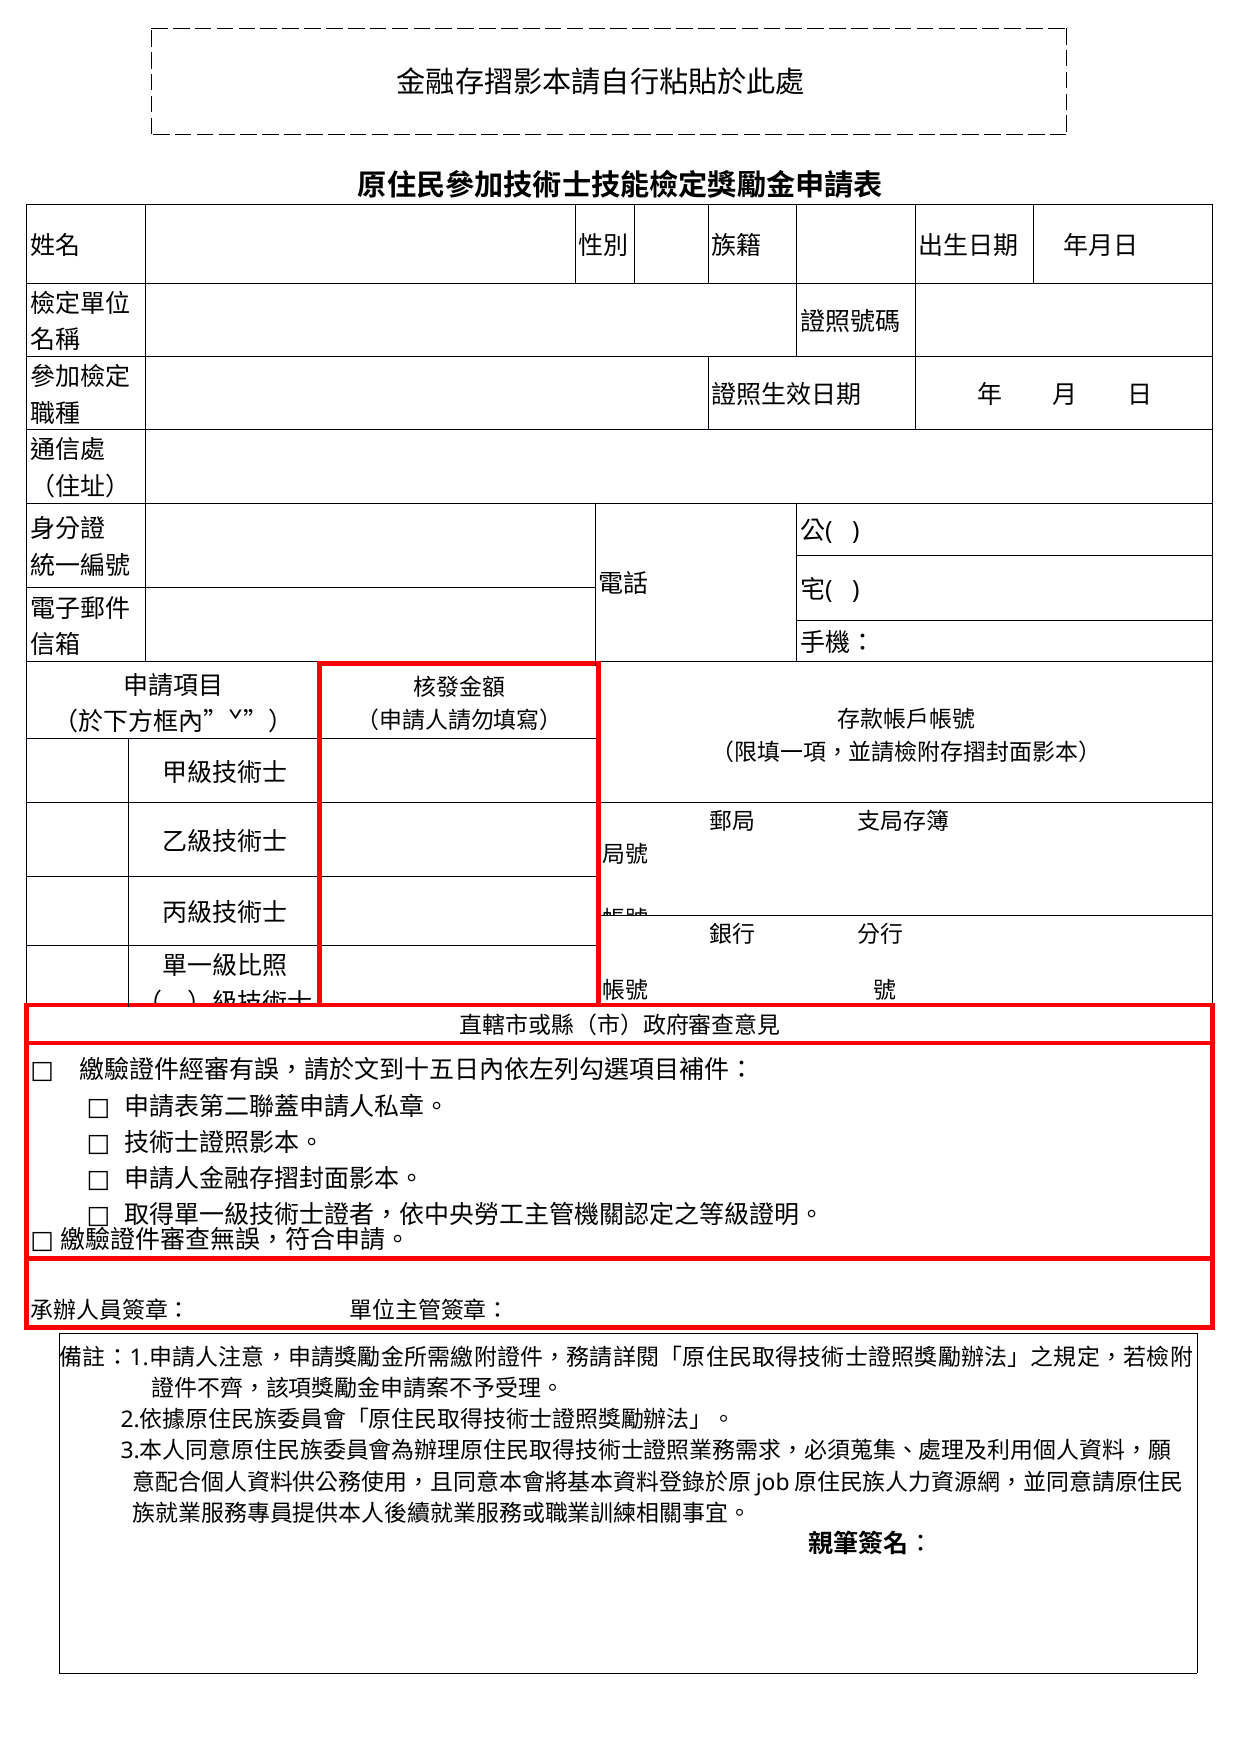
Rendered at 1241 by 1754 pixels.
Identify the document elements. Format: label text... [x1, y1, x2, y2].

table_cell 存款帳戶帳號 （限填一項，並請檢附存摺封面影本） [601, 662, 1212, 802]
table_cell 繳驗證件經審有誤，請於文到十五日內依左列勾選項目補件： 申請表第二聯蓋申請人私章。 技術士證照影本。 申請人金融存摺封面影本。 取得單一級技術士證者，依中央勞工主管機關認定之等級證明。 □ 繳驗證件審查無誤，符合申請。 [29, 1045, 1210, 1256]
table_cell 通信處 （住址） [27, 430, 145, 503]
table_cell 核發金額 （申請人請勿填寫） [322, 666, 596, 738]
table_cell 公( ) [797, 504, 1212, 555]
text 金融存摺影本請自行粘貼於此處 [166, 59, 1035, 101]
table_header [635, 205, 708, 283]
text 原住民參加技術士技能檢定獎勵金申請表 [59, 161, 1181, 203]
table_cell 檢定單位名稱 [27, 284, 145, 356]
table_header [146, 205, 575, 283]
table_cell 電話 [596, 504, 796, 661]
table_header 族籍 [709, 205, 796, 283]
table_cell [322, 946, 596, 1003]
table_cell [146, 588, 595, 661]
table_cell 承辦人員簽章： 單位主管簽章： [29, 1261, 1210, 1325]
table_cell [27, 877, 128, 945]
table_header 性別 [576, 205, 634, 283]
table_cell [146, 504, 595, 587]
table_cell 申請項目 （於下方框內”ˇ”） [27, 662, 317, 738]
table_cell [27, 946, 128, 1003]
table_header 出生日期 [916, 205, 1033, 283]
text 備註：1.申請人注意，申請獎勵金所需繳附證件，務請詳閱「原住民取得技術士證照獎勵辦法」之規定，若檢附證件不齊，該項獎勵金申請案不予受理。 [60, 1340, 1197, 1403]
table_cell 郵局 支局存簿 局號 帳號 [601, 803, 1212, 915]
table_cell [916, 284, 1212, 356]
table_cell [146, 430, 1212, 503]
table_cell 身分證 統一編號 [27, 504, 145, 587]
table_cell [27, 803, 128, 876]
table_cell [322, 803, 596, 876]
table_cell 宅( ) [797, 556, 1212, 620]
text 2.依據原住民族委員會「原住民取得技術士證照獎勵辦法」。 [120, 1403, 1197, 1434]
table_cell 甲級技術士 [129, 739, 317, 802]
text 意配合個人資料供公務使用，且同意本會將基本資料登錄於原job原住民族人力資源網，並同意請原住民 [120, 1465, 1197, 1496]
table_cell 年 月 日 [916, 357, 1212, 429]
table_cell [146, 357, 708, 429]
table_header [797, 205, 915, 283]
table_cell [27, 739, 128, 802]
table_cell [322, 877, 596, 945]
table_cell [146, 284, 796, 356]
table_header 姓名 [27, 205, 145, 283]
table_header 年月日 [1034, 205, 1212, 283]
table_cell 證照生效日期 [709, 357, 915, 429]
table_cell 直轄市或縣（市）政府審查意見 [29, 1007, 1210, 1041]
table_cell 丙級技術士 [129, 877, 317, 945]
table_cell 乙級技術士 [129, 803, 317, 876]
table_cell 參加檢定職種 [27, 357, 145, 429]
table_cell 電子郵件信箱 [27, 588, 145, 661]
text 族就業服務專員提供本人後續就業服務或職業訓練相關事宜。 [120, 1496, 1197, 1528]
table_cell 單一級比照（ ）級技術士 [129, 946, 317, 1003]
table_cell [322, 739, 596, 802]
table_cell 證照號碼 [797, 284, 915, 356]
text 3.本人同意原住民族委員會為辦理原住民取得技術士證照業務需求，必須蒐集、處理及利用個人資料，願 [120, 1434, 1197, 1465]
table_cell 手機： [797, 621, 1212, 661]
table_cell 銀行 分行 帳號 號 [601, 916, 1212, 1003]
text 親筆簽名： [120, 1528, 1197, 1559]
